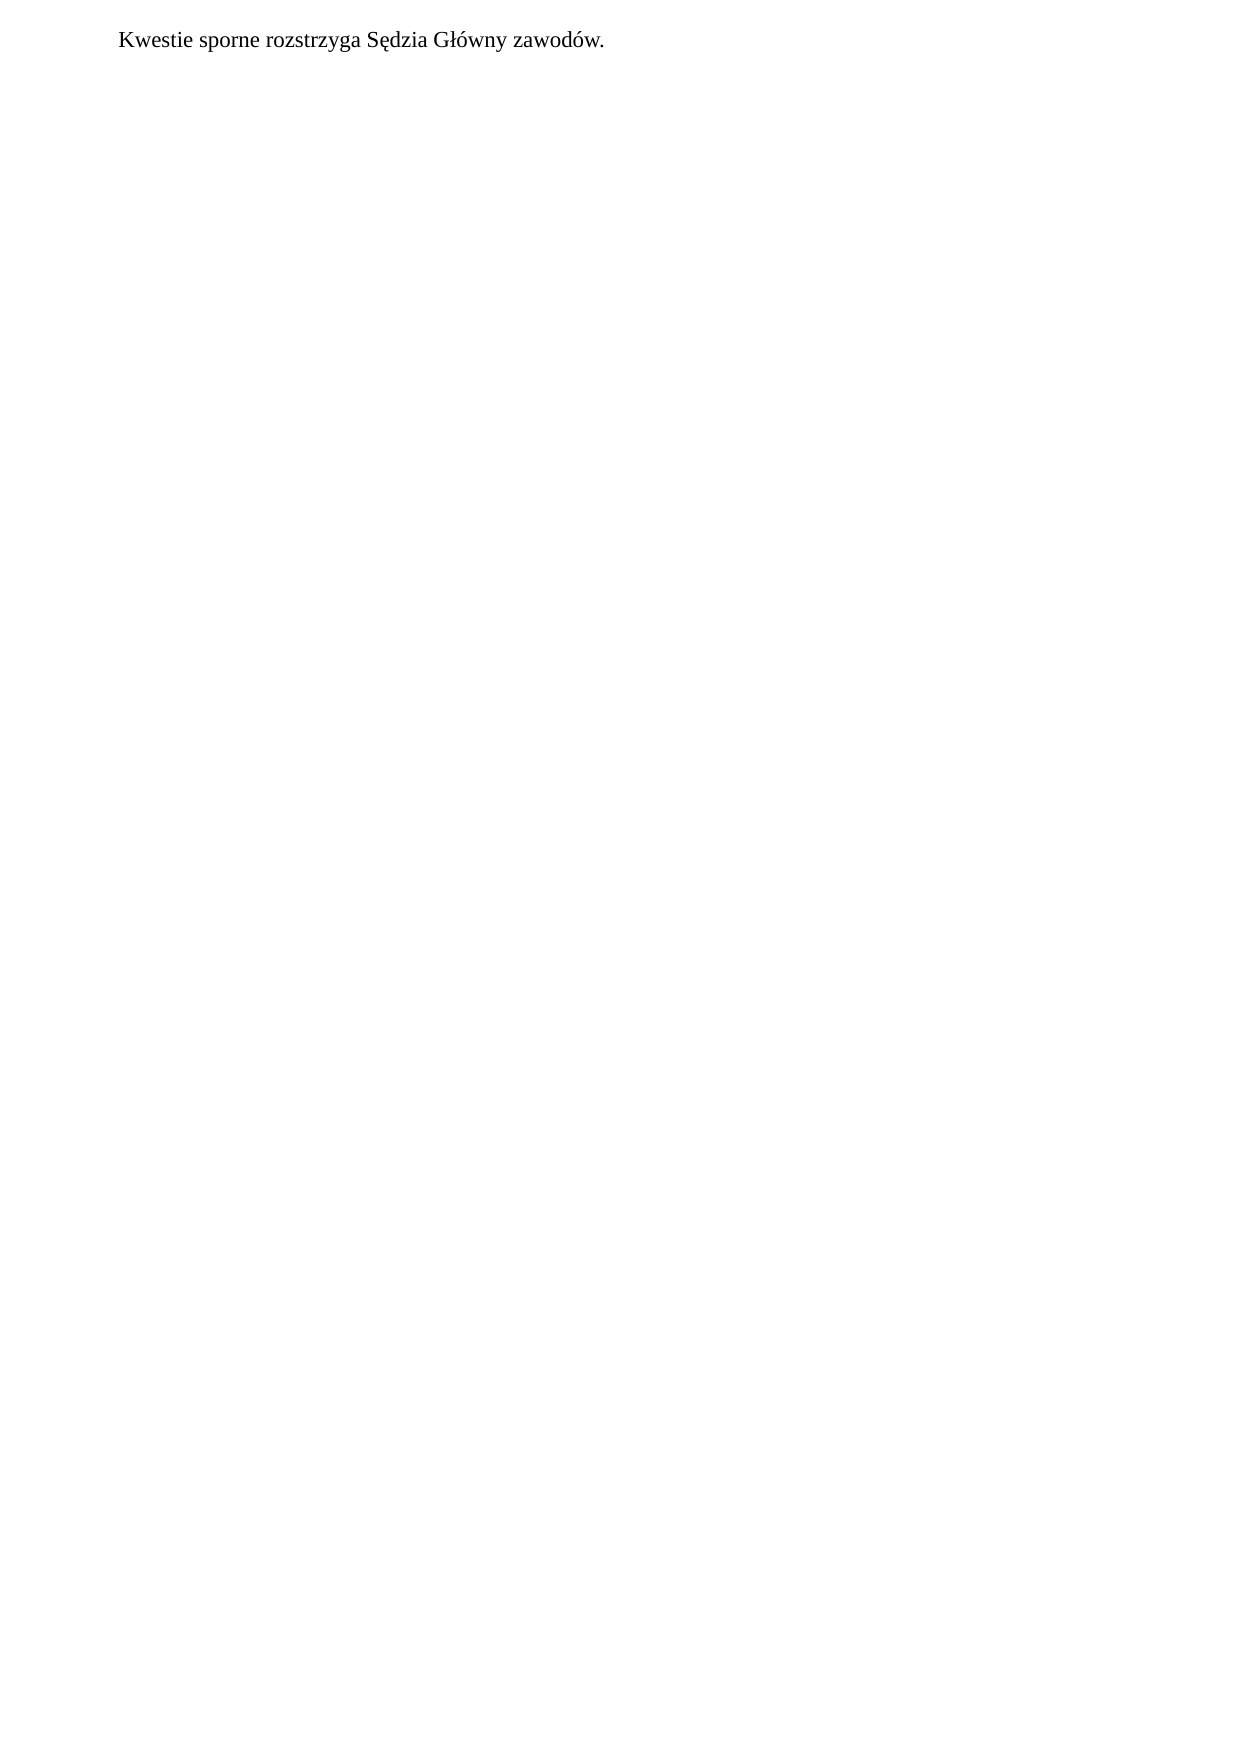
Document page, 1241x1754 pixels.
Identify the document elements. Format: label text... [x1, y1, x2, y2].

text Kwestie sporne rozstrzyga Sędzia Główny zawodów. [118, 27, 1140, 53]
